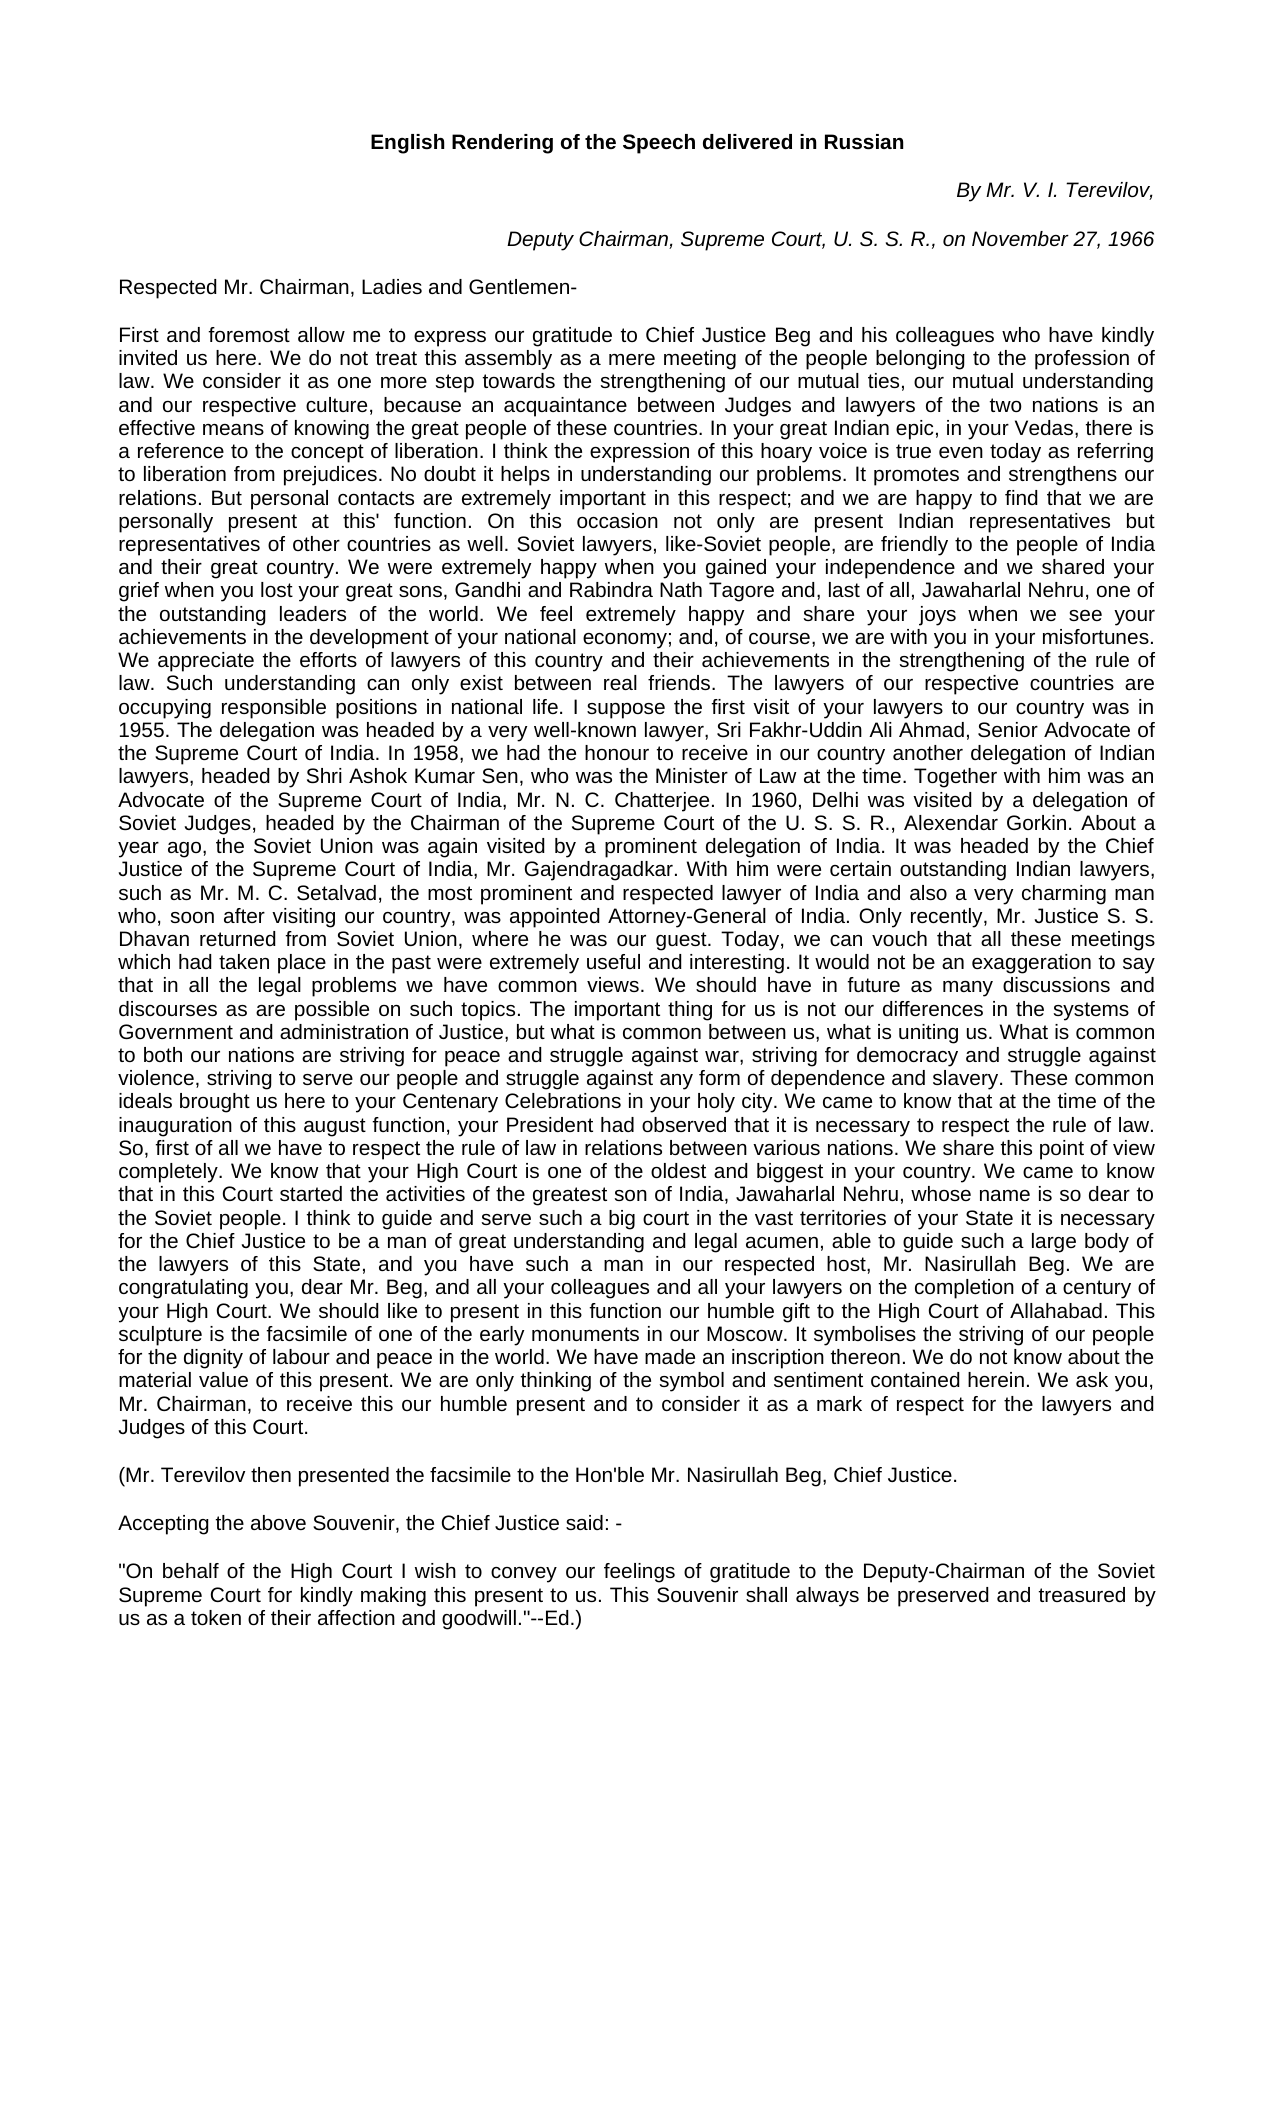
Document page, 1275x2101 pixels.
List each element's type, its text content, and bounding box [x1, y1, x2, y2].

text "On behalf of the High Court I wish to convey our feelings of gratitude to the Deputy-Chairman of the Soviet Supreme Court for kindly making this present to us. This Souvenir shall always be preserved and treasured by us as a token of their affection and goodwill."--Ed.) [118, 1560, 1157, 1630]
text By Mr. V. I. Terevilov, [118, 179, 1157, 202]
text (Mr. Terevilov then presented the facsimile to the Hon'ble Mr. Nasirullah Beg, Chief Justice. [118, 1463, 1157, 1487]
title English Rendering of the Speech delivered in Russian [118, 131, 1157, 154]
text Deputy Chairman, Supreme Court, U. S. S. R., on November 27, 1966 [118, 227, 1157, 250]
text Accepting the above Souvenir, the Chief Justice said: - [118, 1512, 1157, 1535]
text Respected Mr. Chairman, Ladies and Gentlemen- [118, 275, 1157, 298]
text First and foremost allow me to express our gratitude to Chief Justice Beg and his colleagues who have kindly invited us here. We do not treat this assembly as a mere meeting of the people belonging to the profession of law. We consider it as one more step towards the strengthening of our mutual ties, our mutual understanding and our respective culture, because an acquaintance between Judges and lawyers of the two nations is an effective means of knowing the great people of these countries. In your great Indian epic, in your Vedas, there is a reference to the concept of liberation. I think the expression of this hoary voice is true even today as referring to liberation from prejudices. No doubt it helps in understanding our problems. It promotes and strengthens our relations. But personal contacts are extremely important in this respect; and we are happy to find that we are personally present at this' function. On this occasion not only are present Indian representatives but representatives of other countries as well. Soviet lawyers, like-Soviet people, are friendly to the people of India and their great country. We were extremely happy when you gained your independence and we shared your grief when you lost your great sons, Gandhi and Rabindra Nath Tagore and, last of all, Jawaharlal Nehru, one of the outstanding leaders of the world. We feel extremely happy and share your joys when we see your achievements in the development of your national economy; and, of course, we are with you in your misfortunes. We appreciate the efforts of lawyers of this country and their achievements in the strengthening of the rule of law. Such understanding can only exist between real friends. The lawyers of our respective countries are occupying responsible positions in national life. I suppose the first visit of your lawyers to our country was in 1955. The delegation was headed by a very well-known lawyer, Sri Fakhr-Uddin Ali Ahmad, Senior Advocate of the Supreme Court of India. In 1958, we had the honour to receive in our country another delegation of Indian lawyers, headed by Shri Ashok Kumar Sen, who was the Minister of Law at the time. Together with him was an Advocate of the Supreme Court of India, Mr. N. C. Chatterjee. In 1960, Delhi was visited by a delegation of Soviet Judges, headed by the Chairman of the Supreme Court of the U. S. S. R., Alexendar Gorkin. About a year ago, the Soviet Union was again visited by a prominent delegation of India. It was headed by the Chief Justice of the Supreme Court of India, Mr. Gajendragadkar. With him were certain outstanding Indian lawyers, such as Mr. M. C. Setalvad, the most prominent and respected lawyer of India and also a very charming man who, soon after visiting our country, was appointed Attorney-General of India. Only recently, Mr. Justice S. S. Dhavan returned from Soviet Union, where he was our guest. Today, we can vouch that all these meetings which had taken place in the past were extremely useful and interesting. It would not be an exaggeration to say that in all the legal problems we have common views. We should have in future as many discussions and discourses as are possible on such topics. The important thing for us is not our differences in the systems of Government and administration of Justice, but what is common between us, what is uniting us. What is common to both our nations are striving for peace and struggle against war, striving for democracy and struggle against violence, striving to serve our people and struggle against any form of dependence and slavery. These common ideals brought us here to your Centenary Celebrations in your holy city. We came to know that at the time of the inauguration of this august function, your President had observed that it is necessary to respect the rule of law. So, first of all we have to respect the rule of law in relations between various nations. We share this point of view completely. We know that your High Court is one of the oldest and biggest in your country. We came to know that in this Court started the activities of the greatest son of India, Jawaharlal Nehru, whose name is so dear to the Soviet people. I think to guide and serve such a big court in the vast territories of your State it is necessary for the Chief Justice to be a man of great understanding and legal acumen, able to guide such a large body of the lawyers of this State, and you have such a man in our respected host, Mr. Nasirullah Beg. We are congratulating you, dear Mr. Beg, and all your colleagues and all your lawyers on the completion of a century of your High Court. We should like to present in this function our humble gift to the High Court of Allahabad. This sculpture is the facsimile of one of the early monuments in our Moscow. It symbolises the striving of our people for the dignity of labour and peace in the world. We have made an inscription thereon. We do not know about the material value of this present. We are only thinking of the symbol and sentiment contained herein. We ask you, Mr. Chairman, to receive this our humble present and to consider it as a mark of respect for the lawyers and Judges of this Court. [118, 323, 1157, 1438]
